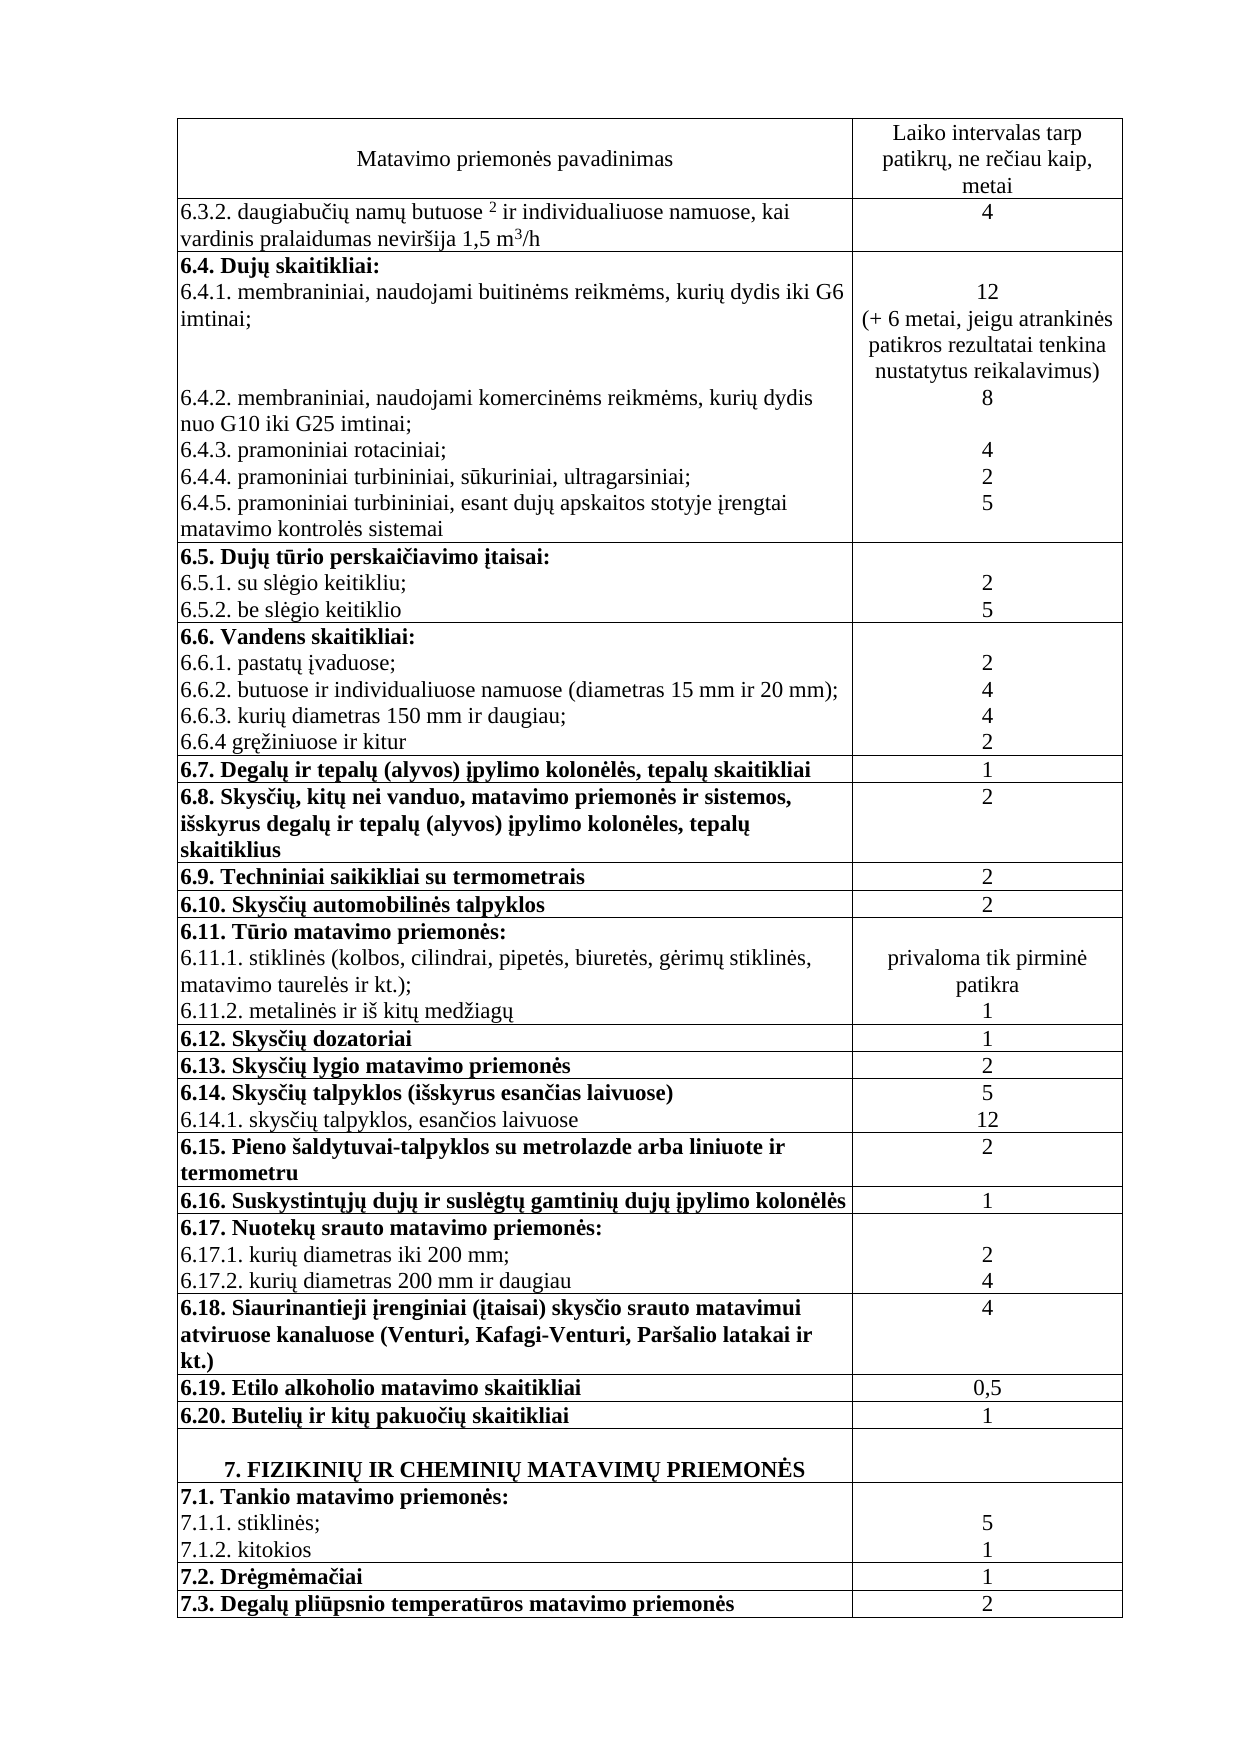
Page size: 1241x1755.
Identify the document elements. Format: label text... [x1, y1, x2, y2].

table_cell 4 [853, 436, 1122, 463]
table_cell 2 [853, 569, 1122, 596]
table_cell 4 [853, 1294, 1122, 1373]
table_header Laiko intervalas tarp patikrų, ne rečiau kaip, metai [853, 119, 1122, 198]
table_cell [853, 252, 1122, 278]
table_cell 4 [853, 702, 1122, 728]
table_header Matavimo priemonės pavadinimas [178, 119, 852, 198]
table_cell 6.9. Techniniai saikikliai su termometrais [178, 863, 852, 890]
table_cell 6.5. Dujų tūrio perskaičiavimo įtaisai: [178, 543, 852, 569]
table_cell 6.3.2. daugiabučių namų butuose 2 ir individualiuose namuose, kai vardinis pralaidumas neviršija 1,5 m3/h [178, 199, 852, 251]
table_cell 1 [853, 1025, 1122, 1051]
table_cell 6.20. Butelių ir kitų pakuočių skaitikliai [178, 1402, 852, 1428]
table_cell 5 [853, 1509, 1122, 1536]
table_cell 6.6. Vandens skaitikliai: [178, 623, 852, 649]
table_cell 6.17. Nuotekų srauto matavimo priemonės: [178, 1214, 852, 1241]
table_cell 7. FIZIKINIŲ IR CHEMINIŲ MATAVIMŲ PRIEMONĖS [178, 1429, 852, 1482]
table_cell 6.17.2. kurių diametras 200 mm ir daugiau [178, 1267, 852, 1293]
table_cell 2 [853, 463, 1122, 489]
table_cell 2 [853, 1052, 1122, 1078]
table_cell 5 [853, 596, 1122, 622]
table_cell 0,5 [853, 1375, 1122, 1401]
table_cell 6.6.4 gręžiniuose ir kitur [178, 729, 852, 755]
table_cell 4 [853, 676, 1122, 702]
table_cell [853, 1429, 1122, 1482]
table_cell 6.14.1. skysčių talpyklos, esančios laivuose [178, 1106, 852, 1132]
table_cell 6.10. Skysčių automobilinės talpyklos [178, 891, 852, 917]
table_cell 6.13. Skysčių lygio matavimo priemonės [178, 1052, 852, 1078]
table_cell 7.2. Drėgmėmačiai [178, 1563, 852, 1589]
table_cell 6.11.1. stiklinės (kolbos, cilindrai, pipetės, biuretės, gėrimų stiklinės, matavimo taurelės ir kt.); [178, 945, 852, 997]
table_cell 8 [853, 384, 1122, 436]
table_cell 6.7. Degalų ir tepalų (alyvos) įpylimo kolonėlės, tepalų skaitikliai [178, 756, 852, 782]
table_cell 4 [853, 199, 1122, 251]
table_cell 1 [853, 1402, 1122, 1428]
table_cell 4 [853, 1267, 1122, 1293]
table_cell 7.3. Degalų pliūpsnio temperatūros matavimo priemonės [178, 1591, 852, 1617]
table_cell 6.18. Siaurinantieji įrenginiai (įtaisai) skysčio srauto matavimui atviruose kanaluose (Venturi, Kafagi-Venturi, Paršalio latakai ir kt.) [178, 1294, 852, 1373]
table_cell 6.4.1. membraniniai, naudojami buitinėms reikmėms, kurių dydis iki G6 imtinai; [178, 278, 852, 384]
table_cell 12 [853, 1106, 1122, 1132]
table_cell 1 [853, 1563, 1122, 1589]
table_cell 6.4.2. membraniniai, naudojami komercinėms reikmėms, kurių dydis nuo G10 iki G25 imtinai; [178, 384, 852, 436]
table_cell 6.4.4. pramoniniai turbininiai, sūkuriniai, ultragarsiniai; [178, 463, 852, 489]
table_cell 6.5.1. su slėgio keitikliu; [178, 569, 852, 596]
table_cell 2 [853, 783, 1122, 862]
table_cell 6.5.2. be slėgio keitiklio [178, 596, 852, 622]
table_cell 6.6.2. butuose ir individualiuose namuose (diametras 15 mm ir 20 mm); [178, 676, 852, 702]
table_cell 6.6.3. kurių diametras 150 mm ir daugiau; [178, 702, 852, 728]
table_cell [853, 918, 1122, 944]
table_cell 2 [853, 1591, 1122, 1617]
table_cell [853, 1214, 1122, 1241]
table_cell 2 [853, 729, 1122, 755]
table_cell 2 [853, 1133, 1122, 1186]
table_cell 7.1. Tankio matavimo priemonės: [178, 1483, 852, 1509]
table_cell 6.19. Etilo alkoholio matavimo skaitikliai [178, 1375, 852, 1401]
table_cell 7.1.2. kitokios [178, 1536, 852, 1562]
table_cell 6.11.2. metalinės ir iš kitų medžiagų [178, 997, 852, 1023]
table_cell 6.4.5. pramoniniai turbininiai, esant dujų apskaitos stotyje įrengtai matavimo kontrolės sistemai [178, 489, 852, 542]
table_cell 2 [853, 1241, 1122, 1267]
table_cell 6.6.1. pastatų įvaduose; [178, 649, 852, 676]
table_cell 6.15. Pieno šaldytuvai-talpyklos su metrolazde arba liniuote ir termometru [178, 1133, 852, 1186]
table_cell 12 (+ 6 metai, jeigu atrankinės patikros rezultatai tenkina nustatytus reikalavimus) [853, 278, 1122, 384]
table_cell 2 [853, 891, 1122, 917]
table_cell 2 [853, 863, 1122, 890]
table_cell 6.4. Dujų skaitikliai: [178, 252, 852, 278]
table_cell 5 [853, 489, 1122, 542]
table_cell 6.11. Tūrio matavimo priemonės: [178, 918, 852, 944]
table_cell 1 [853, 756, 1122, 782]
table_cell [853, 623, 1122, 649]
table_cell privaloma tik pirminė patikra [853, 945, 1122, 997]
table_cell 1 [853, 1187, 1122, 1213]
table_cell 7.1.1. stiklinės; [178, 1509, 852, 1536]
table_cell [853, 1483, 1122, 1509]
table_cell 6.12. Skysčių dozatoriai [178, 1025, 852, 1051]
table_cell 6.4.3. pramoniniai rotaciniai; [178, 436, 852, 463]
table_cell 6.14. Skysčių talpyklos (išskyrus esančias laivuose) [178, 1079, 852, 1106]
table_cell [853, 543, 1122, 569]
table_cell 5 [853, 1079, 1122, 1106]
table_cell 1 [853, 1536, 1122, 1562]
table_cell 1 [853, 997, 1122, 1023]
table_cell 6.8. Skysčių, kitų nei vanduo, matavimo priemonės ir sistemos, išskyrus degalų ir tepalų (alyvos) įpylimo kolonėles, tepalų skaitiklius [178, 783, 852, 862]
table_cell 6.17.1. kurių diametras iki 200 mm; [178, 1241, 852, 1267]
table_cell 2 [853, 649, 1122, 676]
table_cell 6.16. Suskystintųjų dujų ir suslėgtų gamtinių dujų įpylimo kolonėlės [178, 1187, 852, 1213]
